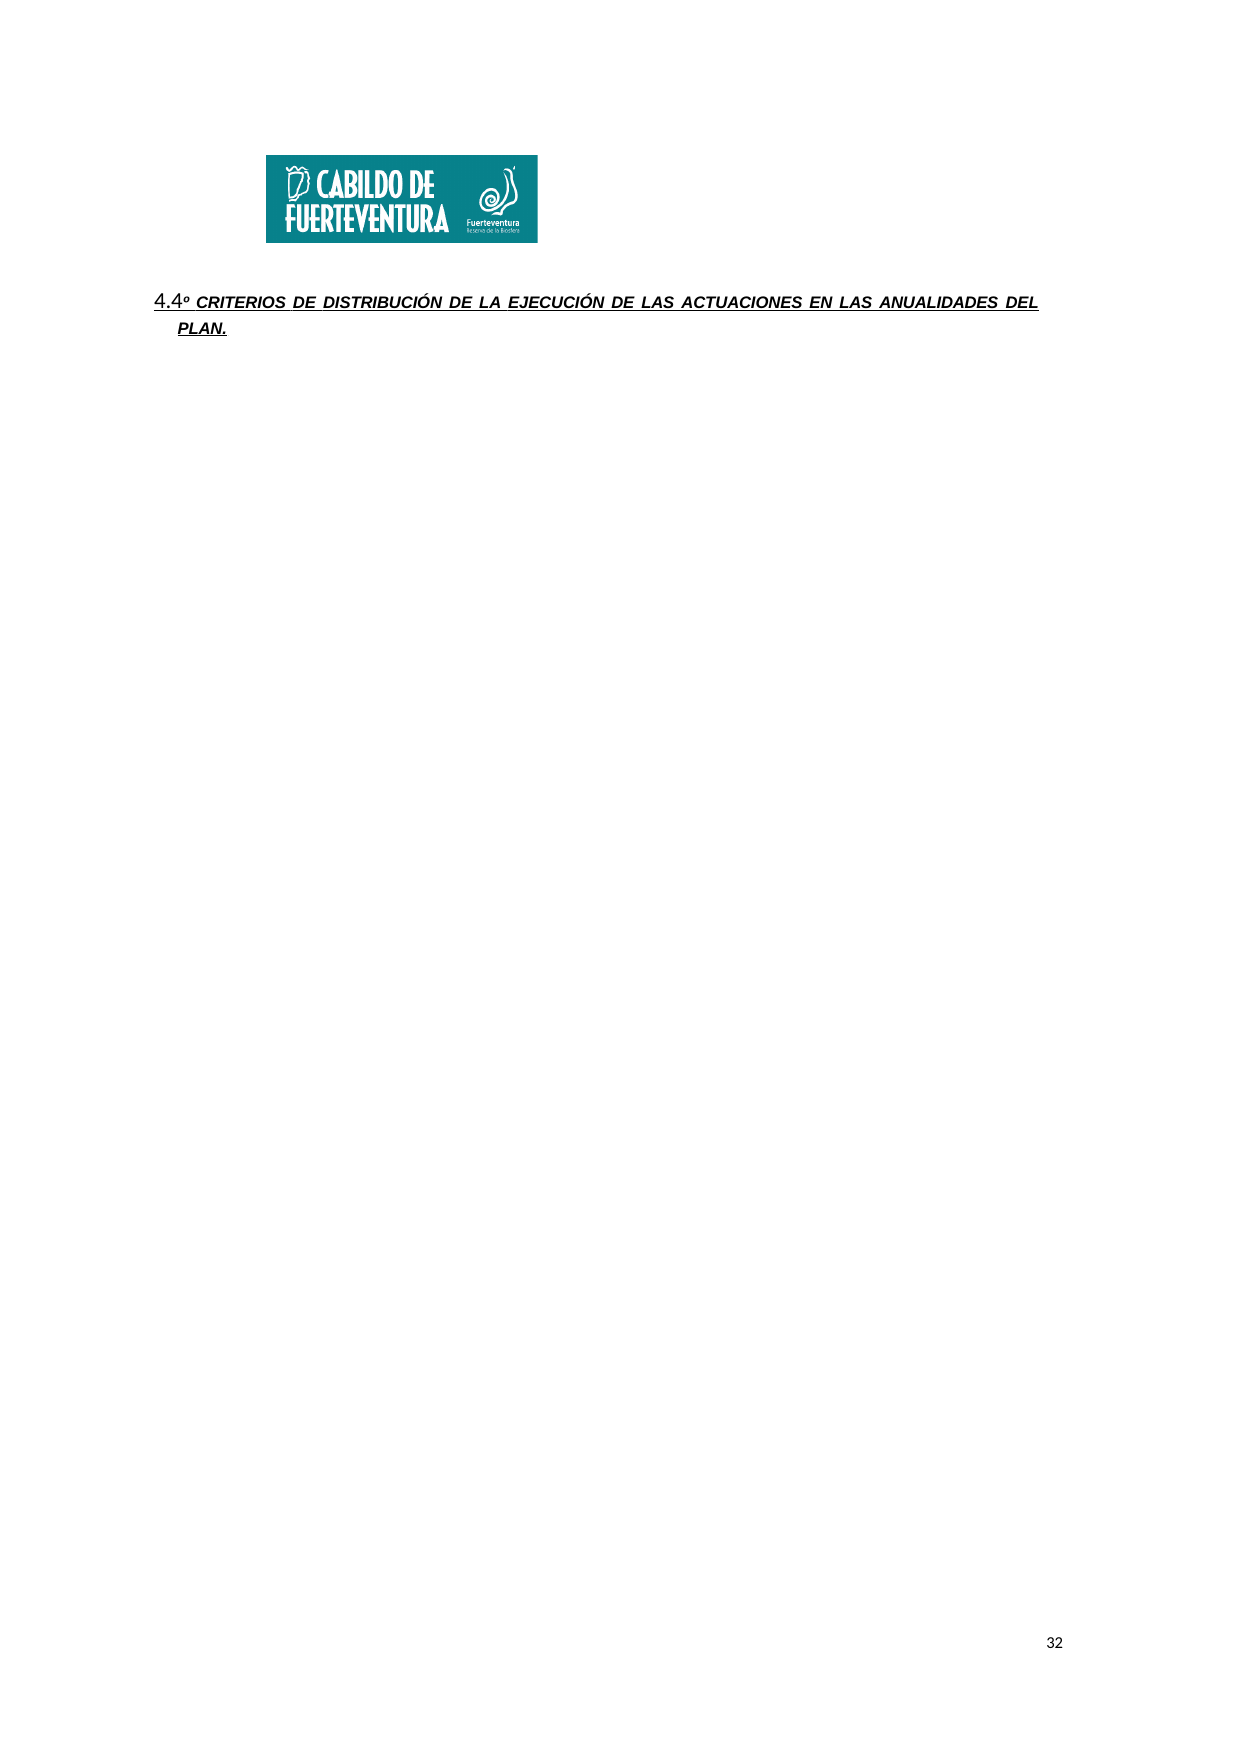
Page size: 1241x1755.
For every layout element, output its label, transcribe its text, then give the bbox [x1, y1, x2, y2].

list º CRITERIOS DE DISTRIBUCIÓN DE LA EJECUCIÓN DE LAS ACTUACIONES EN LAS ANUALIDADES DEL PLAN. [167, 287, 1064, 338]
